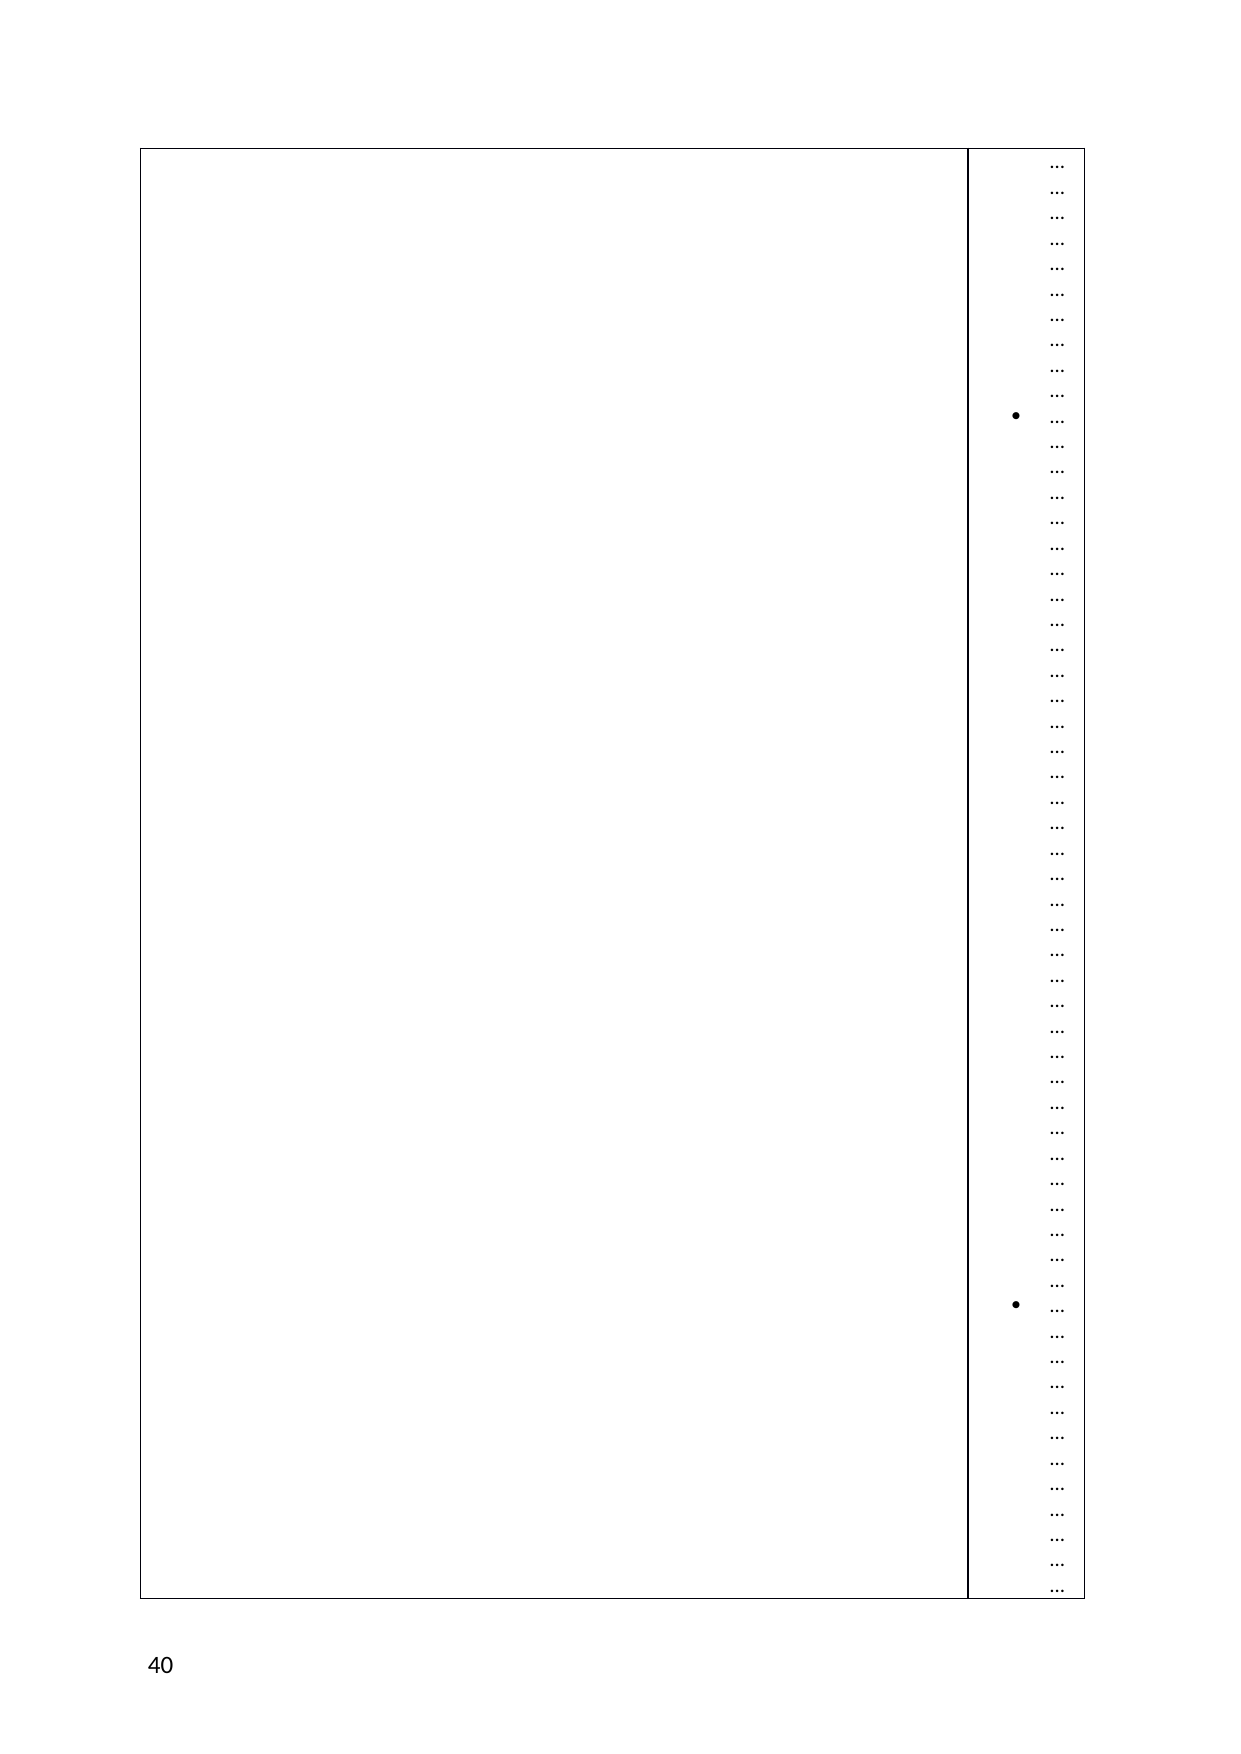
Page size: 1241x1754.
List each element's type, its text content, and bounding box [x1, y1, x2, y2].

table_cell Nombre d'actions : …………………………………………………….. …………………………………………………………………………………………… …………………………………………………………………………………………… …………………………………………………………………………………………… …………………………………………………………………………………………… [1077, 149, 1084, 1597]
table_cell [141, 149, 967, 1597]
table_cell Nombre d'actions : …………………………………………………….. …………………………………………………………………………………………… …………………………………………………………………………………………… …………………………………………………………………………………………… …………………………………………………………………………………………… [969, 149, 1012, 1597]
